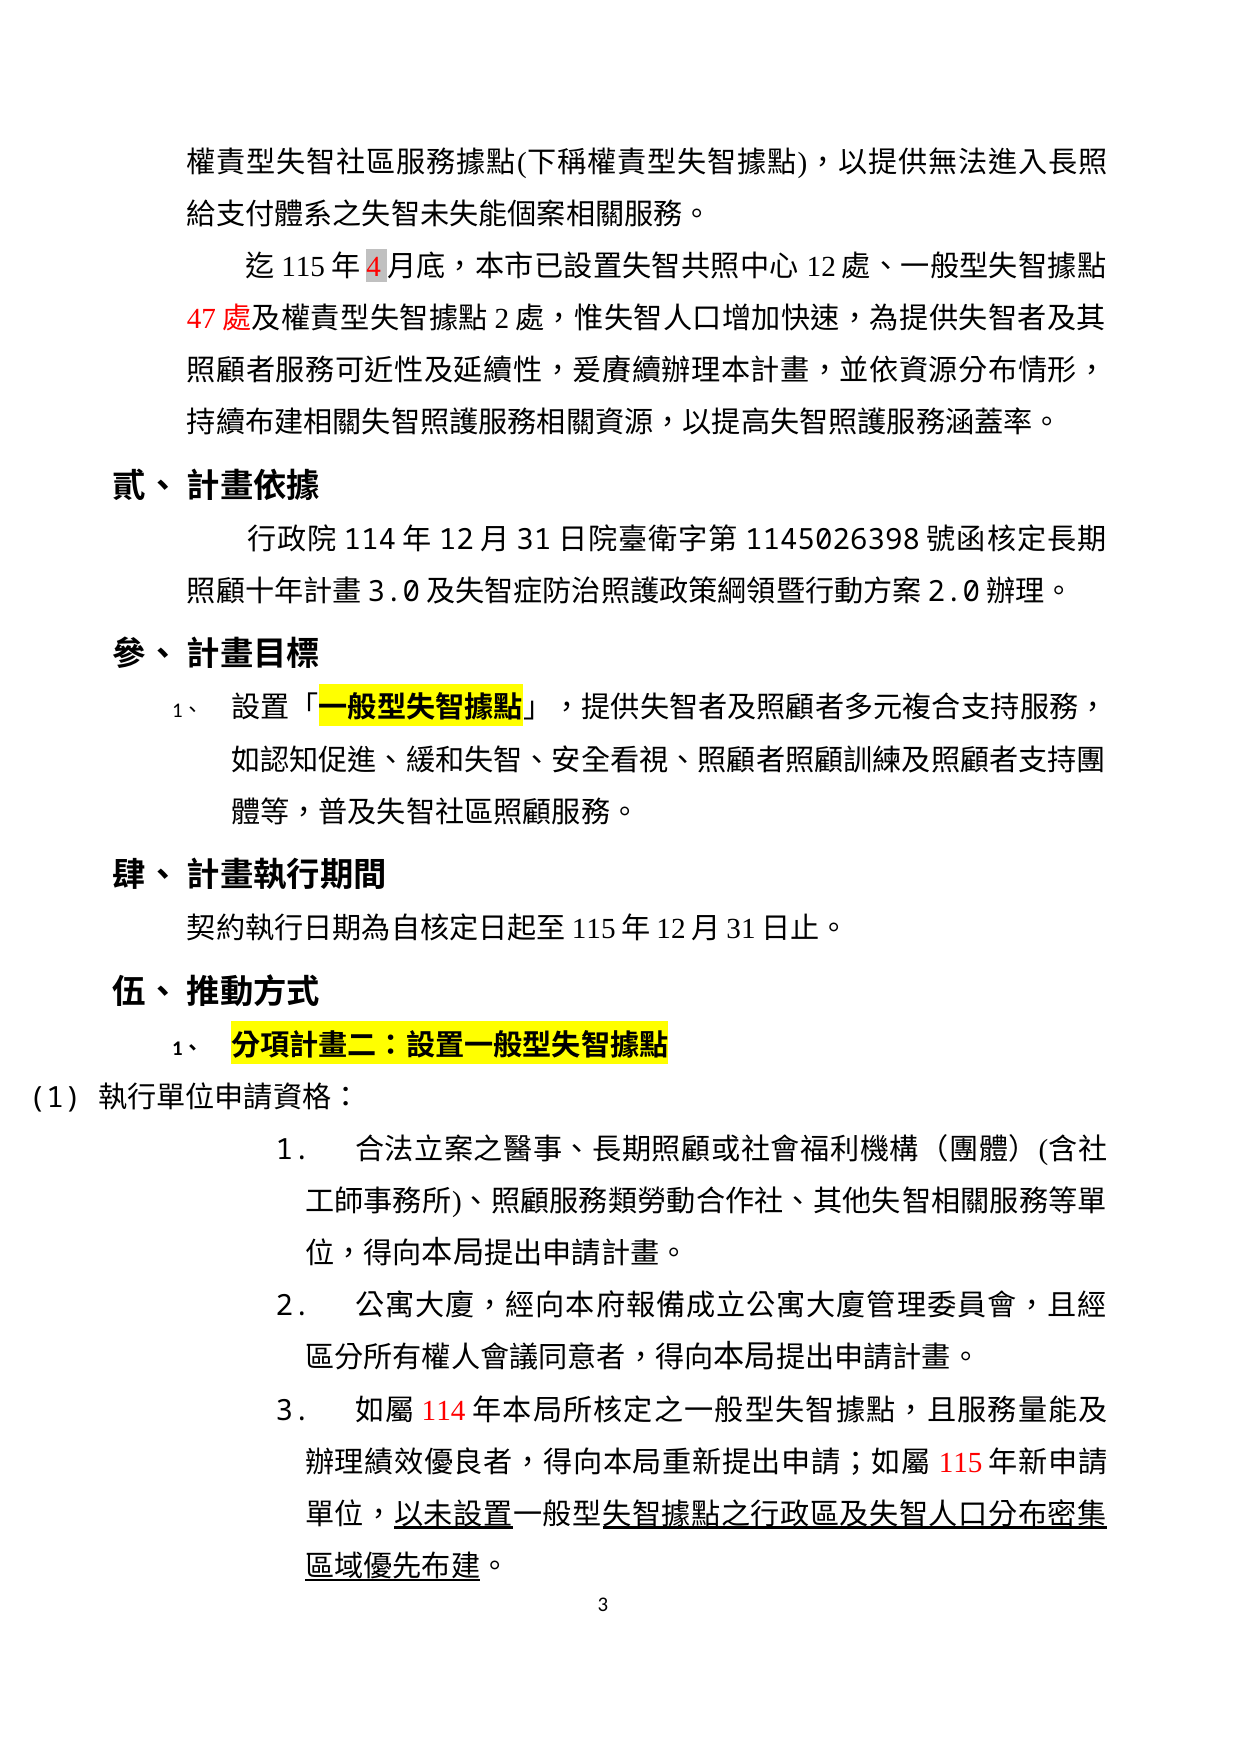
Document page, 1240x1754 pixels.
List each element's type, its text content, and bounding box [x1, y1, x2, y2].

list 分項計畫二：設置一般型失智據點 [172, 1014, 1107, 1066]
list 執行單位申請資格： [28, 1066, 1107, 1118]
text 行政院114年12月31日院臺衛字第1145026398號函核定長期照顧十年計畫3.0及失智症防治照護政策綱領暨行動方案2.0辦理。 [187, 507, 1107, 612]
text 權責型失智社區服務據點(下稱權責型失智據點)，以提供無法進入長照給支付體系之失智未失能個案相關服務。 [187, 130, 1107, 234]
list 公寓大廈，經向本府報備成立公寓大廈管理委員會，且經區分所有權人會議同意者，得向本局提出申請計畫。 [275, 1274, 1107, 1378]
text 迄115年4月底，本市已設置失智共照中心12處、一般型失智據點47處及權責型失智據點2處，惟失智人口增加快速，為提供失智者及其照顧者服務可近性及延續性，爰賡續辦理本計畫，並依資源分布情形，持續布建相關失智照護服務相關資源，以提高失智照護服務涵蓋率。 [187, 234, 1107, 443]
list 計畫依據 [113, 455, 1107, 507]
list 如屬114年本局所核定之一般型失智據點，且服務量能及辦理績效優良者，得向本局重新提出申請；如屬115年新申請單位，以未設置一般型失智據點之行政區及失智人口分布密集區域優先布建。 [275, 1378, 1107, 1587]
list 計畫執行期間 [113, 845, 1107, 897]
text 契約執行日期為自核定日起至115年12月31日止。 [187, 897, 1107, 949]
list 計畫目標 [113, 624, 1107, 676]
list 推動方式 [113, 962, 1107, 1014]
list 合法立案之醫事、長期照顧或社會福利機構（團體）(含社工師事務所)、照顧服務類勞動合作社、其他失智相關服務等單位，得向本局提出申請計畫。 [275, 1118, 1107, 1274]
list 設置「一般型失智據點」，提供失智者及照顧者多元複合支持服務，如認知促進、緩和失智、安全看視、照顧者照顧訓練及照顧者支持團體等，普及失智社區照顧服務。 [172, 676, 1107, 832]
